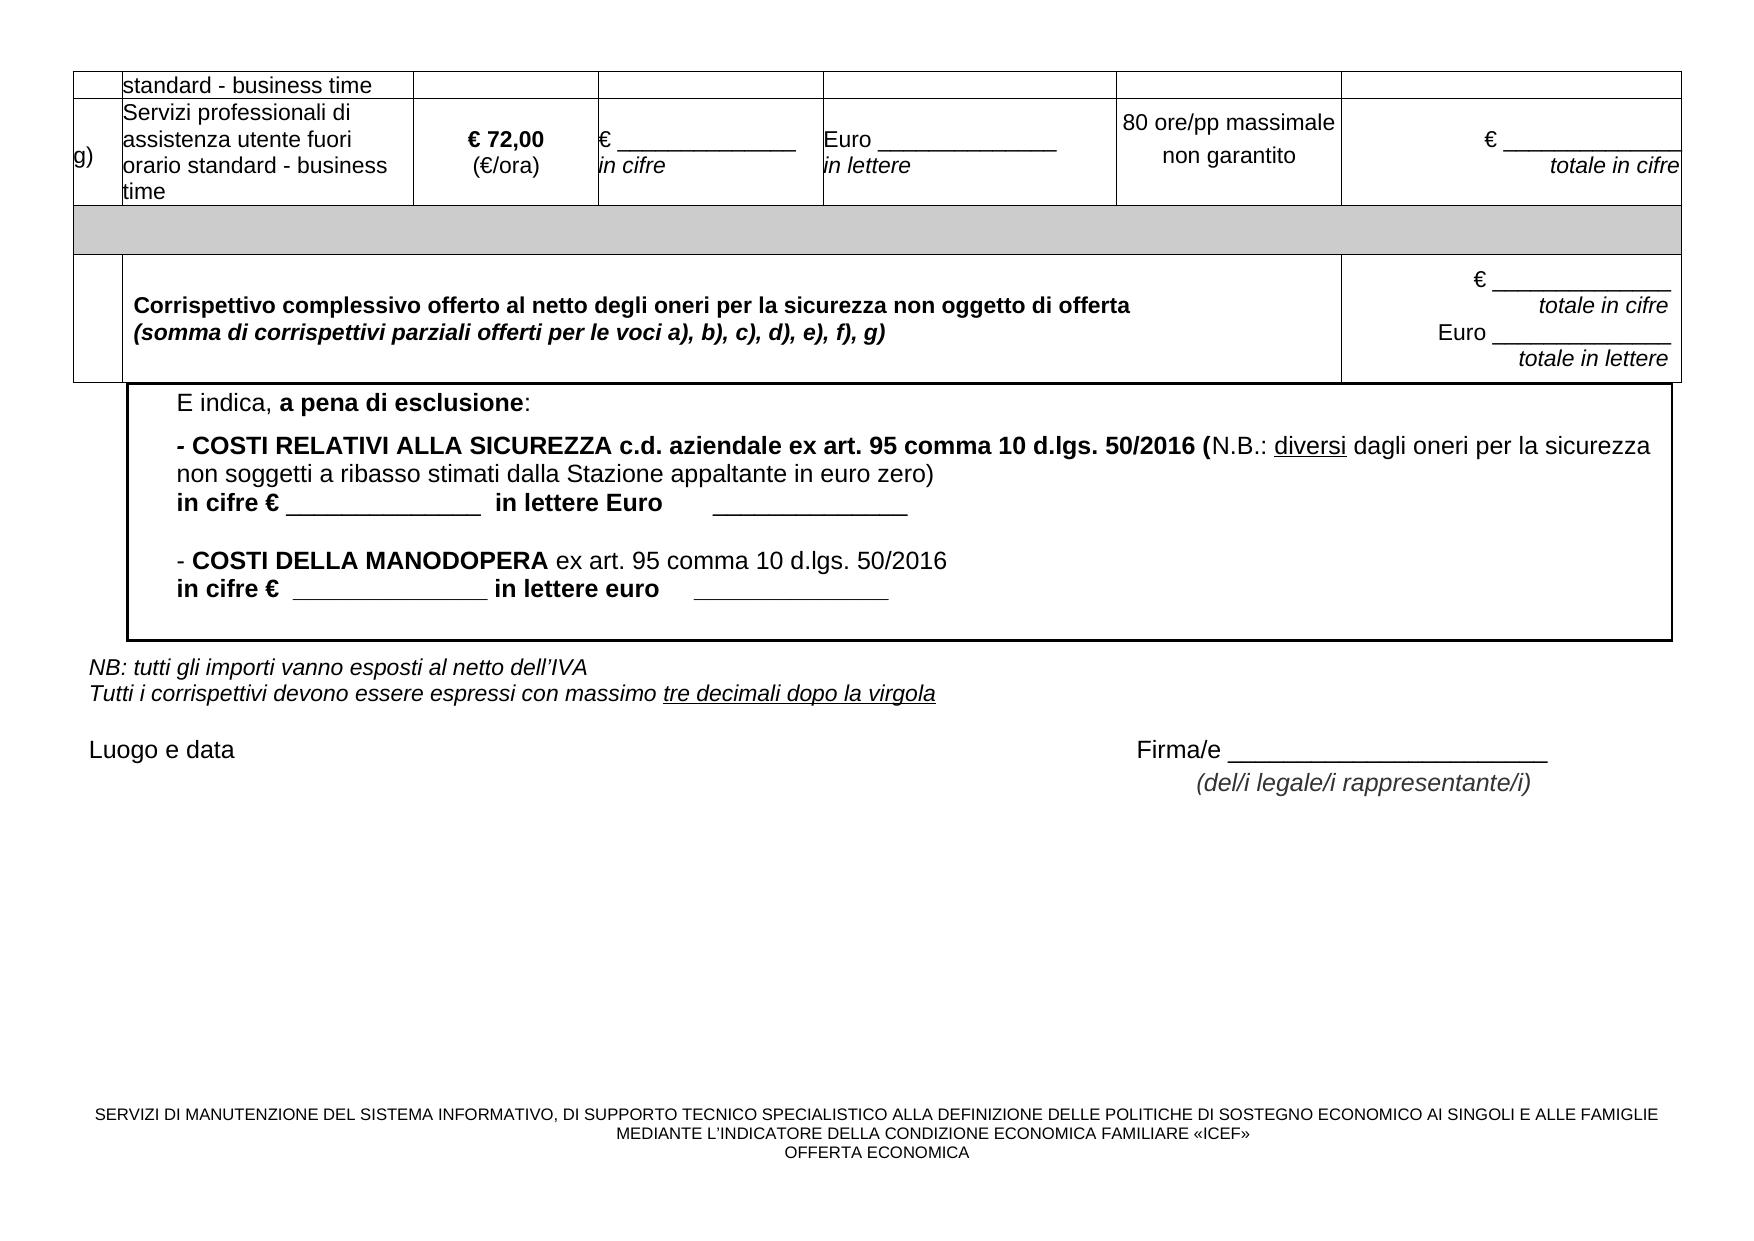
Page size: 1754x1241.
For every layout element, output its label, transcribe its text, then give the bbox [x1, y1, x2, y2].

table_cell € ______________ in cifre [599, 99, 823, 205]
table_cell Servizi professionali di assistenza utente fuori orario standard - business time [123, 99, 413, 205]
table_cell [824, 72, 1116, 98]
text - COSTI RELATIVI ALLA SICUREZZA c.d. aziendale ex art. 95 comma 10 d.lgs. 50/2016 (N.B.: diversi dagli oneri per la sicurezza non soggetti a ribasso stimati dalla Stazione appaltante in euro zero) [129, 426, 1671, 484]
table_cell [1342, 72, 1681, 98]
table_cell [74, 72, 122, 98]
text - COSTI DELLA MANODOPERA ex art. 95 comma 10 d.lgs. 50/2016 [129, 541, 1671, 570]
table_cell [599, 72, 823, 98]
table_cell 80 ore/pp massimale non garantito [1117, 99, 1341, 205]
text in cifre € ______________ in lettere euro ______________ [129, 570, 1671, 603]
text NB: tutti gli importi vanno esposti al netto dell’IVA [89, 654, 1665, 680]
table_cell € ______________ totale in cifre Euro ______________ totale in lettere [1342, 255, 1681, 382]
table_cell € 72,00 (€/ora) [414, 99, 598, 205]
text in cifre € ______________ in lettere Euro ______________ [129, 484, 1671, 517]
text Luogo e data Firma/e _______________________ [89, 735, 1665, 764]
text E indica, a pena di esclusione: [129, 385, 1671, 416]
table_cell [414, 72, 598, 98]
table_cell [1117, 72, 1341, 98]
table_cell € ______________ totale in cifre [1342, 99, 1681, 205]
table_cell standard - business time [123, 72, 413, 98]
text (del/i legale/i rappresentante/i) [1167, 764, 1665, 798]
table_cell Euro ______________ in lettere [824, 99, 1116, 205]
table_cell g) [74, 99, 122, 205]
text Tutti i corrispettivi devono essere espressi con massimo tre decimali dopo la virgola [89, 680, 1665, 707]
table_cell [74, 206, 1681, 254]
table_cell Corrispettivo complessivo offerto al netto degli oneri per la sicurezza non oggetto di offerta (somma di corrispettivi parziali offerti per le voci a), b), c), d), e), f), g) [123, 255, 1341, 382]
table_cell [74, 255, 122, 382]
